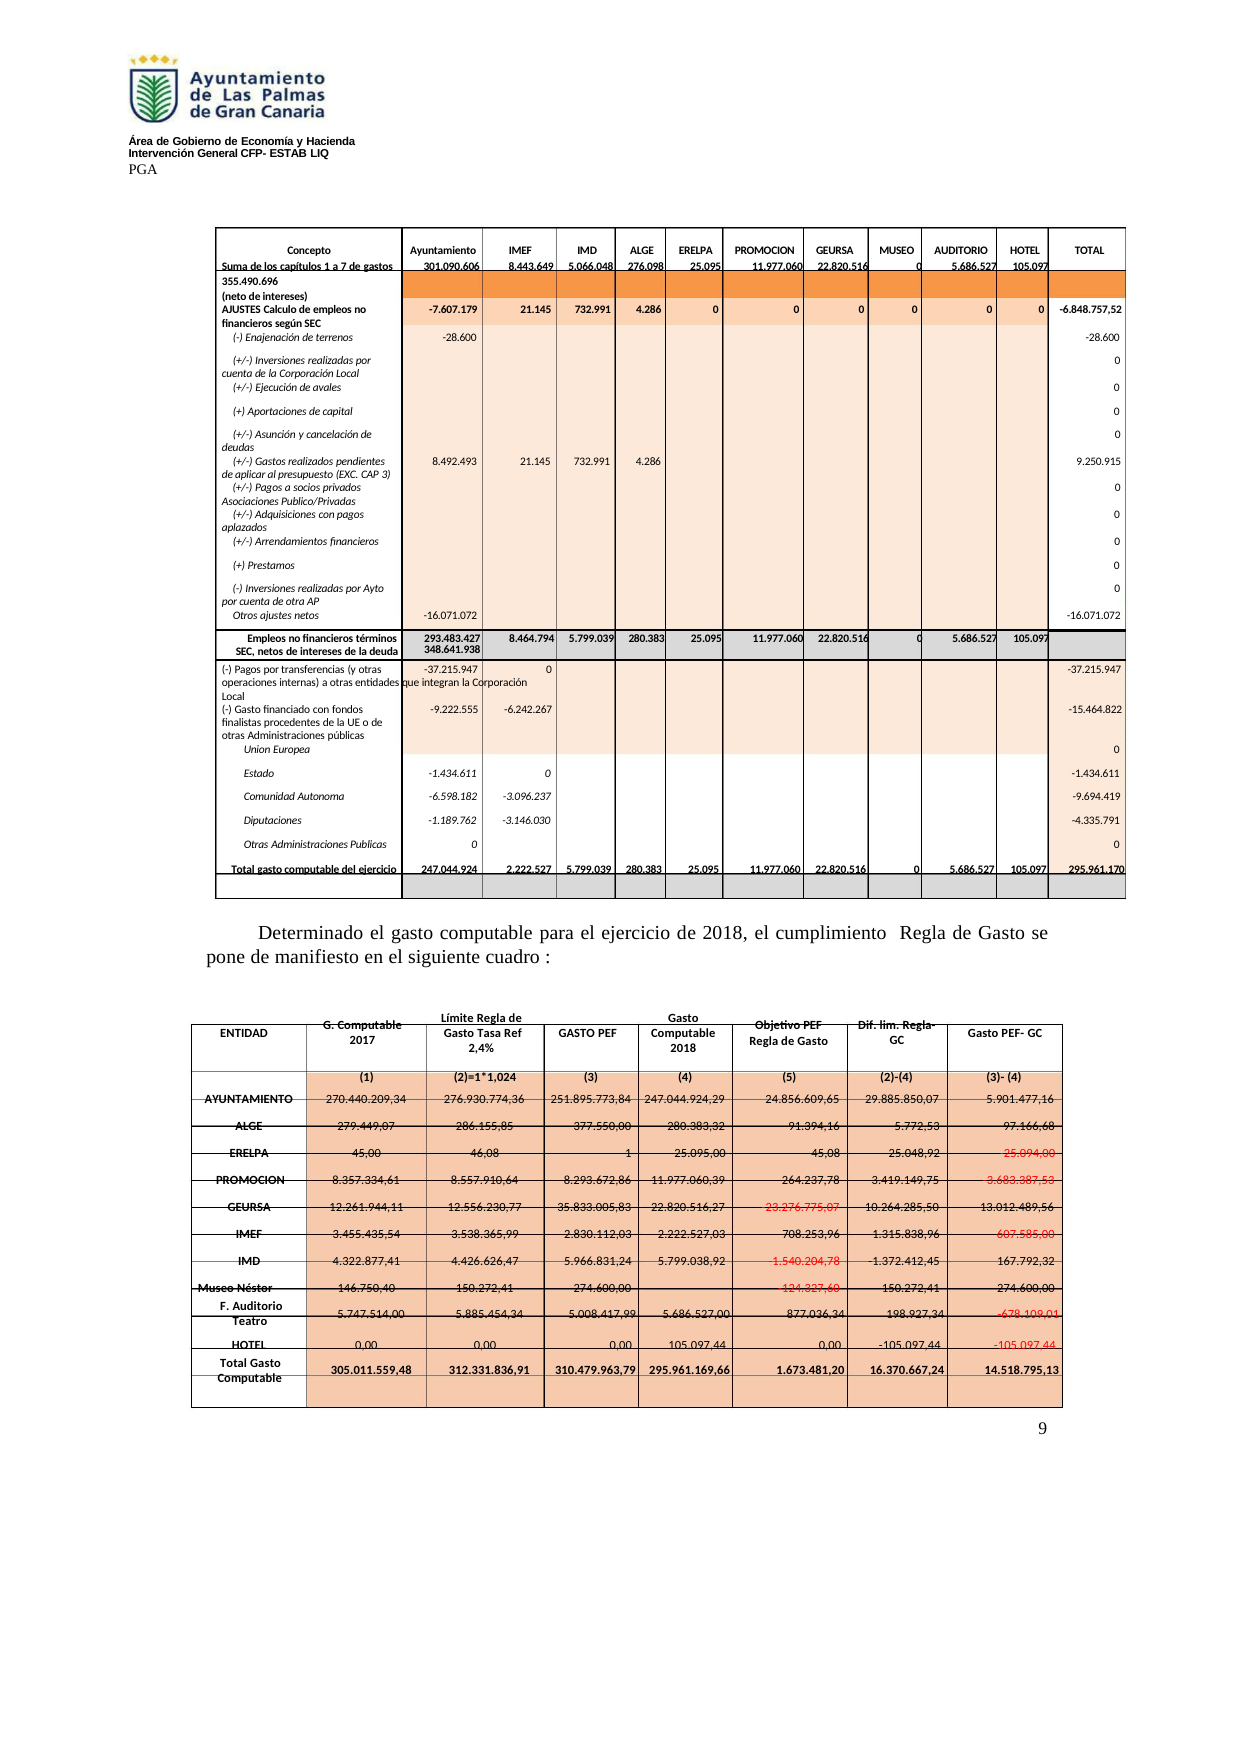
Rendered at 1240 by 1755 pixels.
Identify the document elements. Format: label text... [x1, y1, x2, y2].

text (-) Enajenación de terrenos -28.600 -28.600 [1128, 332, 1229, 343]
table_header Gasto PEF- GC [968, 1012, 1050, 1021]
text Estado -1.434.611 0 -1.434.611 [1128, 767, 1229, 779]
table_header Objetivo PEF Regla de Gasto [749, 1012, 853, 1021]
text PROMOCION 8.357.334,61 8.557.910,64 8.293.672,86 11.977.060,39 264.237,78 -3.419.149,75 -3.683.387,53 [1065, 1173, 1229, 1187]
text (+/-) Arrendamientos financieros 0 [1128, 536, 1229, 548]
text (+/-) Inversiones realizadas por 0 cuenta de la Corporación Local [1128, 354, 1229, 380]
text Union Europea 0 [1128, 744, 1229, 756]
text (+/-) Ejecución de avales 0 [1128, 382, 1229, 394]
table_header GASTO PEF [558, 1012, 646, 1021]
table_header G. Computable 2017 [323, 1012, 436, 1021]
text 9 [1038, 1418, 1229, 1439]
text HOTEL 0,00 0,00 0,00 105.097,44 0,00 -105.097,44 -105.097,44 [1065, 1338, 1229, 1352]
table_header [41, 634, 212, 658]
table_header [318, 1012, 323, 1021]
text GEURSA 12.261.944,11 12.556.230,77 35.833.005,83 22.820.516,27 -23.276.775,07 -10.264.285,50 13.012.489,56 [1065, 1201, 1229, 1214]
text ERELPA 45,00 46,08 1 25.095,00 45,08 -25.048,92 -25.094,00 [1065, 1146, 1229, 1160]
table_header [853, 1012, 858, 1021]
text (1) (2)=1*1,024 (3) (4) (5) (2)-(4) (3)- (4) [1065, 1070, 1229, 1084]
text Área de Gobierno de Economía y Hacienda Intervención General CFP- ESTAB LIQ [128, 135, 357, 160]
table_header [41, 1301, 188, 1329]
text Comunidad Autonoma -6.598.182 -3.096.237 -9.694.419 [1128, 791, 1229, 803]
text Local [1128, 691, 1229, 702]
table_header Límite Regla de Gasto Tasa Ref 2,4% [441, 1012, 553, 1021]
text (+) Aportaciones de capital 0 [1128, 405, 1229, 417]
text Diputaciones -1.189.762 -3.146.030 -4.335.791 [1128, 815, 1229, 827]
table_header [41, 1012, 220, 1056]
text (+) Prestamos 0 [1128, 559, 1229, 571]
text IMD 4.322.877,41 4.426.626,47 5.966.831,24 5.799.038,92 -1.540.204,78 -1.372.412,45 167.792,32 [1065, 1255, 1229, 1268]
text finalistas procedentes de la UE o de otras Administraciones públicas [1128, 716, 1229, 742]
text ALGE 279.449,07 286.155,85 377.550,00 280.383,32 -91.394,16 5.772,53 97.166,68 [1065, 1119, 1229, 1133]
text Otras Administraciones Publicas 0 0 [1128, 838, 1229, 850]
table_header Dif. lim. Regla- GC [858, 1012, 963, 1021]
table_header ENTIDAD [220, 1012, 318, 1021]
table_header [963, 1012, 968, 1021]
table_header [436, 1012, 441, 1021]
text IMEF 3.455.435,54 3.538.365,99 2.830.112,03 2.222.527,03 708.253,96 1.315.838,96 607.585,00 [1065, 1228, 1229, 1241]
text Museo Néstor 146.750,40 150.272,41 274.600,00 - -124.327,60 150.272,41 274.600,00 [1065, 1282, 1229, 1296]
text Determinado el gasto computable para el ejercicio de 2018, el cumplimiento Regla de Gasto se pone de manifiesto en el siguiente cuadro : [206, 921, 1229, 968]
table_header [41, 1357, 188, 1385]
text (-) Inversiones realizadas por Ayto 0 por cuenta de otra AP [1128, 581, 1229, 608]
text Otros ajustes netos -16.071.072 -16.071.072 [1128, 610, 1229, 622]
table_header [646, 1012, 651, 1021]
table_header Gasto Computable 2018 [651, 1012, 744, 1021]
text AJUSTES Calculo de empleos no -7.607.179 21.145 732.991 4.286 0 0 0 0 0 0 -6.848.757,52 financieros según SEC [1128, 303, 1229, 330]
text PGA [128, 160, 1229, 178]
text AYUNTAMIENTO 270.440.209,34 276.930.774,36 251.895.773,84 247.044.924,29 24.856.609,65 29.885.850,07 5.901.477,16 [1065, 1092, 1229, 1106]
